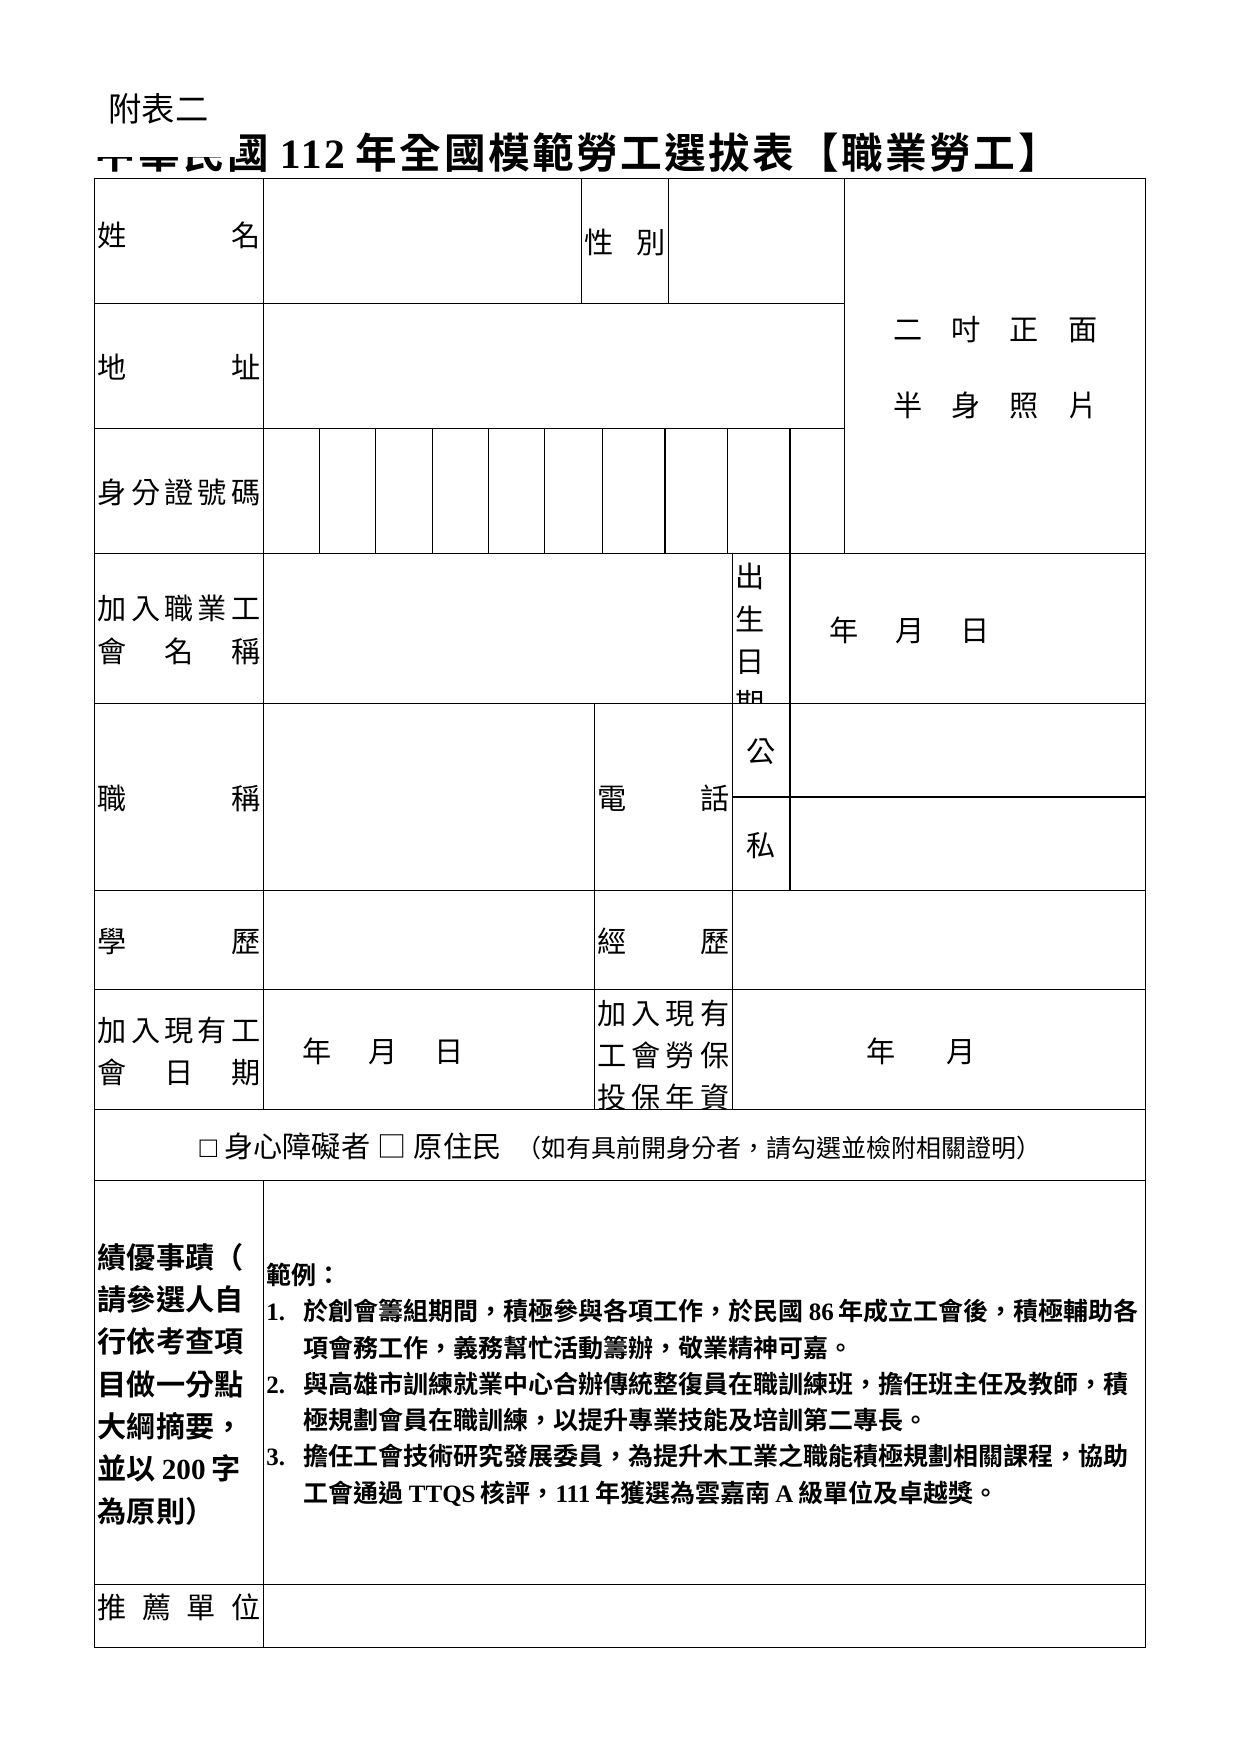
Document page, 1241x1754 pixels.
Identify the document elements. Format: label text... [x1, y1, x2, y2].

table_cell 績優事蹟（請參選人自行依考查項目做一分點大綱摘要，並以200字為原則） [95, 1181, 263, 1583]
table_cell 經歷 [595, 891, 732, 989]
table_cell 出生日期 [733, 554, 789, 703]
table_cell [264, 1585, 1145, 1647]
table_cell [264, 304, 844, 428]
table_cell [791, 798, 1145, 890]
table_cell 加入現有工會日期 [95, 990, 263, 1109]
table_header 性別 [582, 179, 668, 303]
table_header [669, 179, 844, 303]
table_cell 加入現有工會勞保投保年資 [595, 990, 732, 1109]
table_cell [733, 891, 1145, 989]
table_header [264, 179, 581, 303]
table_cell 範例： 於創會籌組期間，積極參與各項工作，於民國86年成立工會後，積極輔助各項會務工作，義務幫忙活動籌辦，敬業精神可嘉。 與高雄市訓練就業中心合辦傳統整復員在職訓練班，擔任班主任及教師，積極規劃會員在職訓練，以提升專業技能及培訓第二專長。 擔任工會技術研究發展委員，為提升木工業之職能積極規劃相關課程，協助工會通過TTQS核評，111年獲選為雲嘉南A級單位及卓越獎。 [264, 1181, 1145, 1583]
table_cell [376, 429, 432, 553]
table_cell 私 [733, 798, 789, 890]
table_cell 年 月 日 [791, 554, 1145, 703]
table_cell [264, 554, 732, 703]
table_header 姓名 [93, 75, 240, 157]
table_cell 公 [733, 704, 789, 796]
table_cell [320, 429, 375, 553]
table_cell 地址 [95, 304, 263, 428]
table_cell 職稱 [95, 704, 263, 890]
table_cell [666, 429, 727, 553]
table_cell [545, 429, 602, 553]
table_cell [264, 704, 594, 890]
table_cell 年 月 [733, 990, 1145, 1109]
table_cell □ 身心障礙者 □ 原住民 （如有具前開身分者，請勾選並檢附相關證明） [95, 1110, 1145, 1180]
table_cell 年 月 日 [264, 990, 594, 1109]
table_cell 身分證號碼 [95, 429, 263, 553]
text 中華民國112年全國模範勞工選拔表【職業勞工】 [94, 130, 1146, 178]
table_cell [791, 429, 844, 553]
table_cell [489, 429, 544, 553]
table_cell 推薦單位 [95, 1585, 263, 1647]
table_cell 學歷 [95, 891, 263, 989]
table_cell 電話 [595, 704, 732, 890]
table_cell [791, 704, 1145, 796]
table_header 姓名 [95, 179, 263, 303]
table_cell [603, 429, 664, 553]
table_cell 加入職業工會名稱 [95, 554, 263, 703]
table_cell [264, 429, 319, 553]
table_cell [433, 429, 488, 553]
text 中華民國112年全國模範勞工選拔表【職業勞工】 [235, 139, 261, 166]
table_cell [728, 429, 789, 553]
table_cell [264, 891, 594, 989]
table_header 二 吋 正 面 半 身 照 片 [845, 179, 1145, 553]
